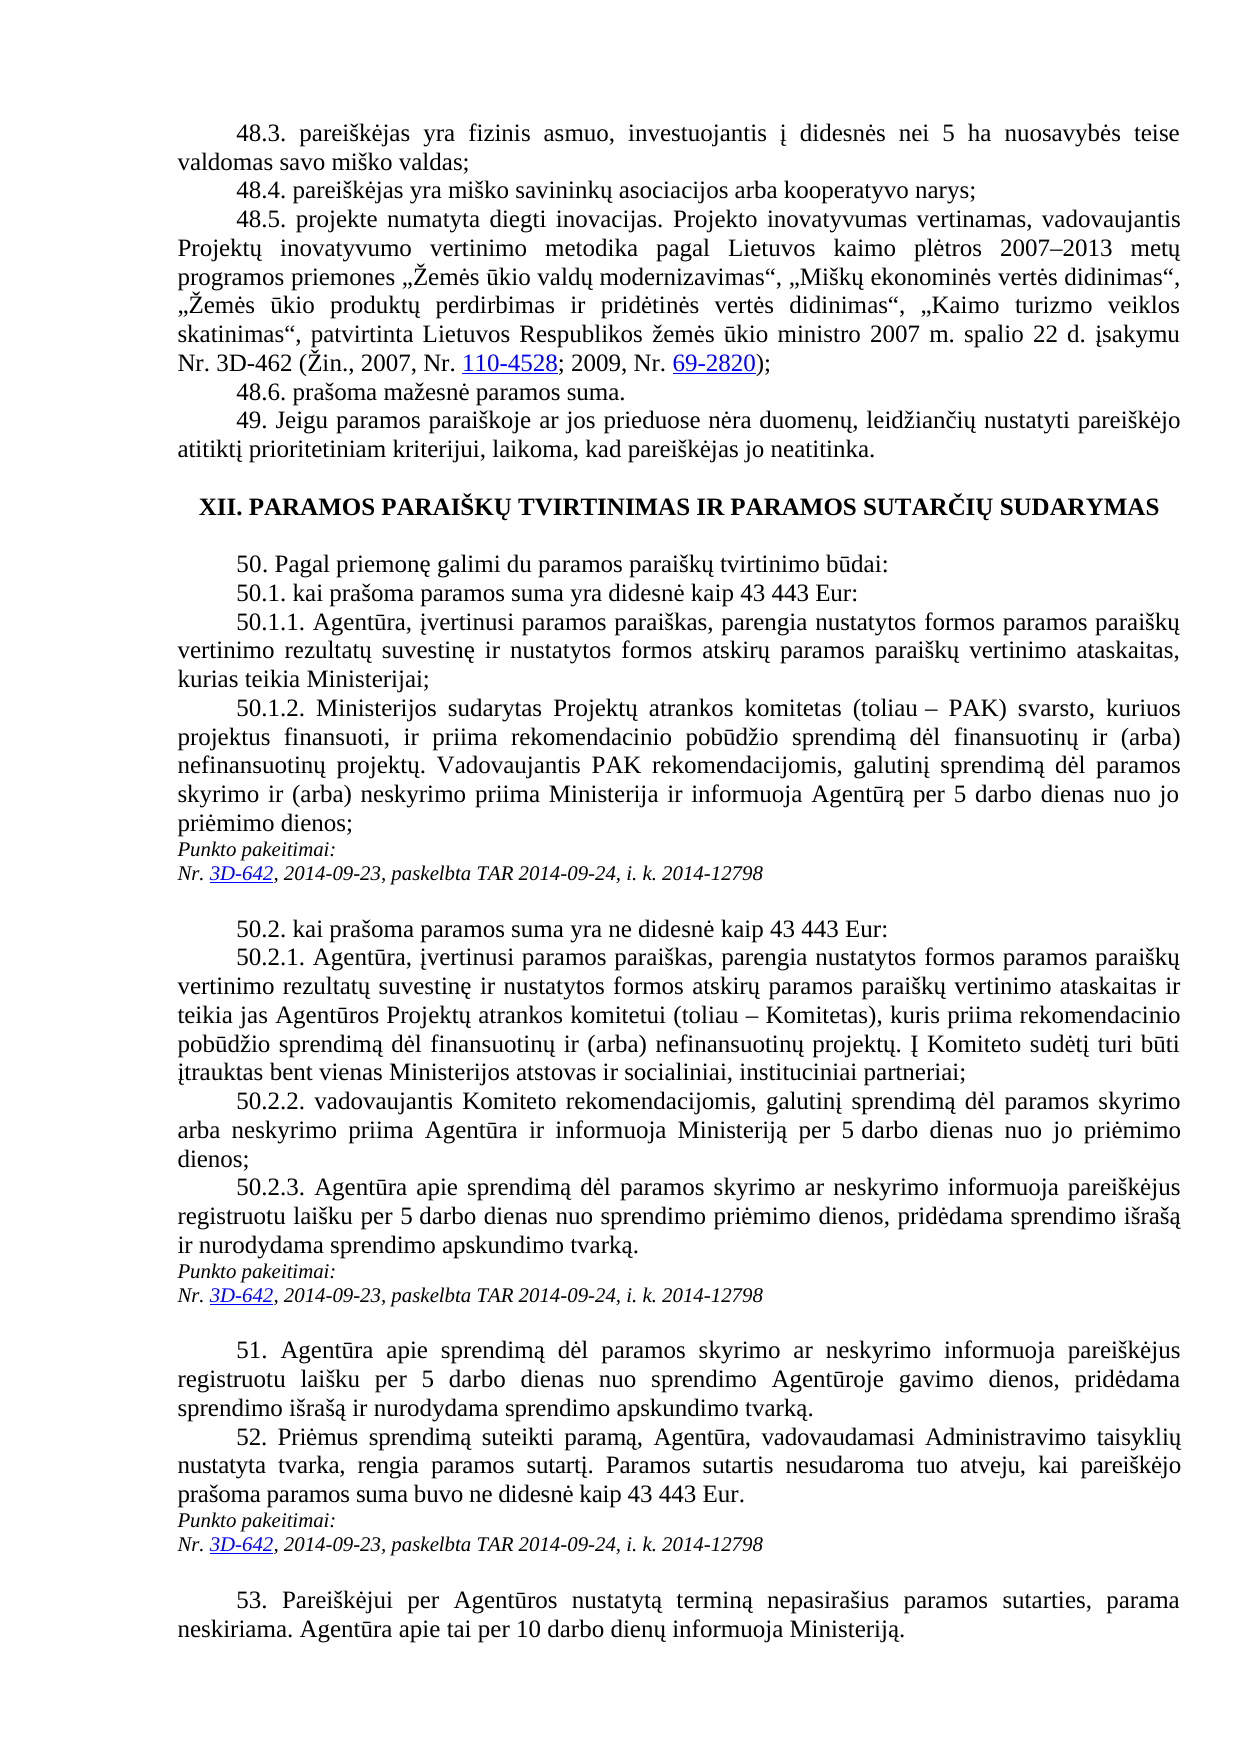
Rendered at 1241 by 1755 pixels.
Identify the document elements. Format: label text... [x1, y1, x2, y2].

text 50.2.1. Agentūra, įvertinusi paramos paraiškas, parengia nustatytos formos paramos paraiškų vertinimo rezultatų suvestinę ir nustatytos formos atskirų paramos paraiškų vertinimo ataskaitas ir teikia jas Agentūros Projektų atrankos komitetui (toliau – Komitetas), kuris priima rekomendacinio pobūdžio sprendimą dėl finansuotinų ir (arba) nefinansuotinų projektų. Į Komiteto sudėtį turi būti įtrauktas bent vienas Ministerijos atstovas ir socialiniai, instituciniai partneriai; [177, 942, 1181, 1086]
text 48.4. pareiškėjas yra miško savininkų asociacijos arba kooperatyvo narys; [177, 176, 1181, 204]
text 52. Priėmus sprendimą suteikti paramą, Agentūra, vadovaudamasi Administravimo taisyklių nustatyta tvarka, rengia paramos sutartį. Paramos sutartis nesudaroma tuo atveju, kai pareiškėjo prašoma paramos suma buvo ne didesnė kaip 43 443 Eur. [177, 1422, 1181, 1508]
text XII. PARAMOS PARAIŠKŲ TVIRTINIMAS IR PARAMOS SUTARČIŲ SUDARYMAS [177, 492, 1181, 521]
text 48.3. pareiškėjas yra fizinis asmuo, investuojantis į didesnės nei 5 ha nuosavybės teise valdomas savo miško valdas; [177, 118, 1181, 176]
text 51. Agentūra apie sprendimą dėl paramos skyrimo ar neskyrimo informuoja pareiškėjus registruotu laišku per 5 darbo dienas nuo sprendimo Agentūroje gavimo dienos, pridėdama sprendimo išrašą ir nurodydama sprendimo apskundimo tvarką. [177, 1336, 1181, 1422]
text 50.2. kai prašoma paramos suma yra ne didesnė kaip 43 443 Eur: [177, 914, 1181, 942]
text 50.1. kai prašoma paramos suma yra didesnė kaip 43 443 Eur: [177, 578, 1181, 607]
text 50. Pagal priemonę galimi du paramos paraiškų tvirtinimo būdai: [177, 549, 1181, 578]
text 50.1.1. Agentūra, įvertinusi paramos paraiškas, parengia nustatytos formos paramos paraiškų vertinimo rezultatų suvestinę ir nustatytos formos atskirų paramos paraiškų vertinimo ataskaitas, kurias teikia Ministerijai; [177, 607, 1181, 693]
text Punkto pakeitimai: [177, 1259, 1181, 1283]
text 50.2.3. Agentūra apie sprendimą dėl paramos skyrimo ar neskyrimo informuoja pareiškėjus registruotu laišku per 5 darbo dienas nuo sprendimo priėmimo dienos, pridėdama sprendimo išrašą ir nurodydama sprendimo apskundimo tvarką. [177, 1172, 1181, 1259]
text Nr. 3D-642, 2014-09-23, paskelbta TAR 2014-09-24, i. k. 2014-12798 [177, 1283, 1181, 1307]
text 49. Jeigu paramos paraiškoje ar jos prieduose nėra duomenų, leidžiančių nustatyti pareiškėjo atitiktį prioritetiniam kriterijui, laikoma, kad pareiškėjas jo neatitinka. [177, 406, 1181, 463]
text Nr. 3D-642, 2014-09-23, paskelbta TAR 2014-09-24, i. k. 2014-12798 [177, 1532, 1181, 1556]
text 48.5. projekte numatyta diegti inovacijas. Projekto inovatyvumas vertinamas, vadovaujantis Projektų inovatyvumo vertinimo metodika pagal Lietuvos kaimo plėtros 2007–2013 metų programos priemones „Žemės ūkio valdų modernizavimas“, „Miškų ekonominės vertės didinimas“, „Žemės ūkio produktų perdirbimas ir pridėtinės vertės didinimas“, „Kaimo turizmo veiklos skatinimas“, patvirtinta Lietuvos Respublikos žemės ūkio ministro 2007 m. spalio 22 d. įsakymu Nr. 3D-462 (Žin., 2007, Nr. 110-4528; 2009, Nr. 69-2820); [177, 204, 1181, 377]
text Nr. 3D-642, 2014-09-23, paskelbta TAR 2014-09-24, i. k. 2014-12798 [177, 861, 1181, 885]
text 50.1.2. Ministerijos sudarytas Projektų atrankos komitetas (toliau – PAK) svarsto, kuriuos projektus finansuoti, ir priima rekomendacinio pobūdžio sprendimą dėl finansuotinų ir (arba) nefinansuotinų projektų. Vadovaujantis PAK rekomendacijomis, galutinį sprendimą dėl paramos skyrimo ir (arba) neskyrimo priima Ministerija ir informuoja Agentūrą per 5 darbo dienas nuo jo priėmimo dienos; [177, 693, 1181, 837]
text 53. Pareiškėjui per Agentūros nustatytą terminą nepasirašius paramos sutarties, parama neskiriama. Agentūra apie tai per 10 darbo dienų informuoja Ministeriją. [177, 1585, 1181, 1642]
text Punkto pakeitimai: [177, 837, 1181, 861]
text Punkto pakeitimai: [177, 1508, 1181, 1532]
text 50.2.2. vadovaujantis Komiteto rekomendacijomis, galutinį sprendimą dėl paramos skyrimo arba neskyrimo priima Agentūra ir informuoja Ministeriją per 5 darbo dienas nuo jo priėmimo dienos; [177, 1086, 1181, 1172]
text 48.6. prašoma mažesnė paramos suma. [177, 377, 1181, 406]
